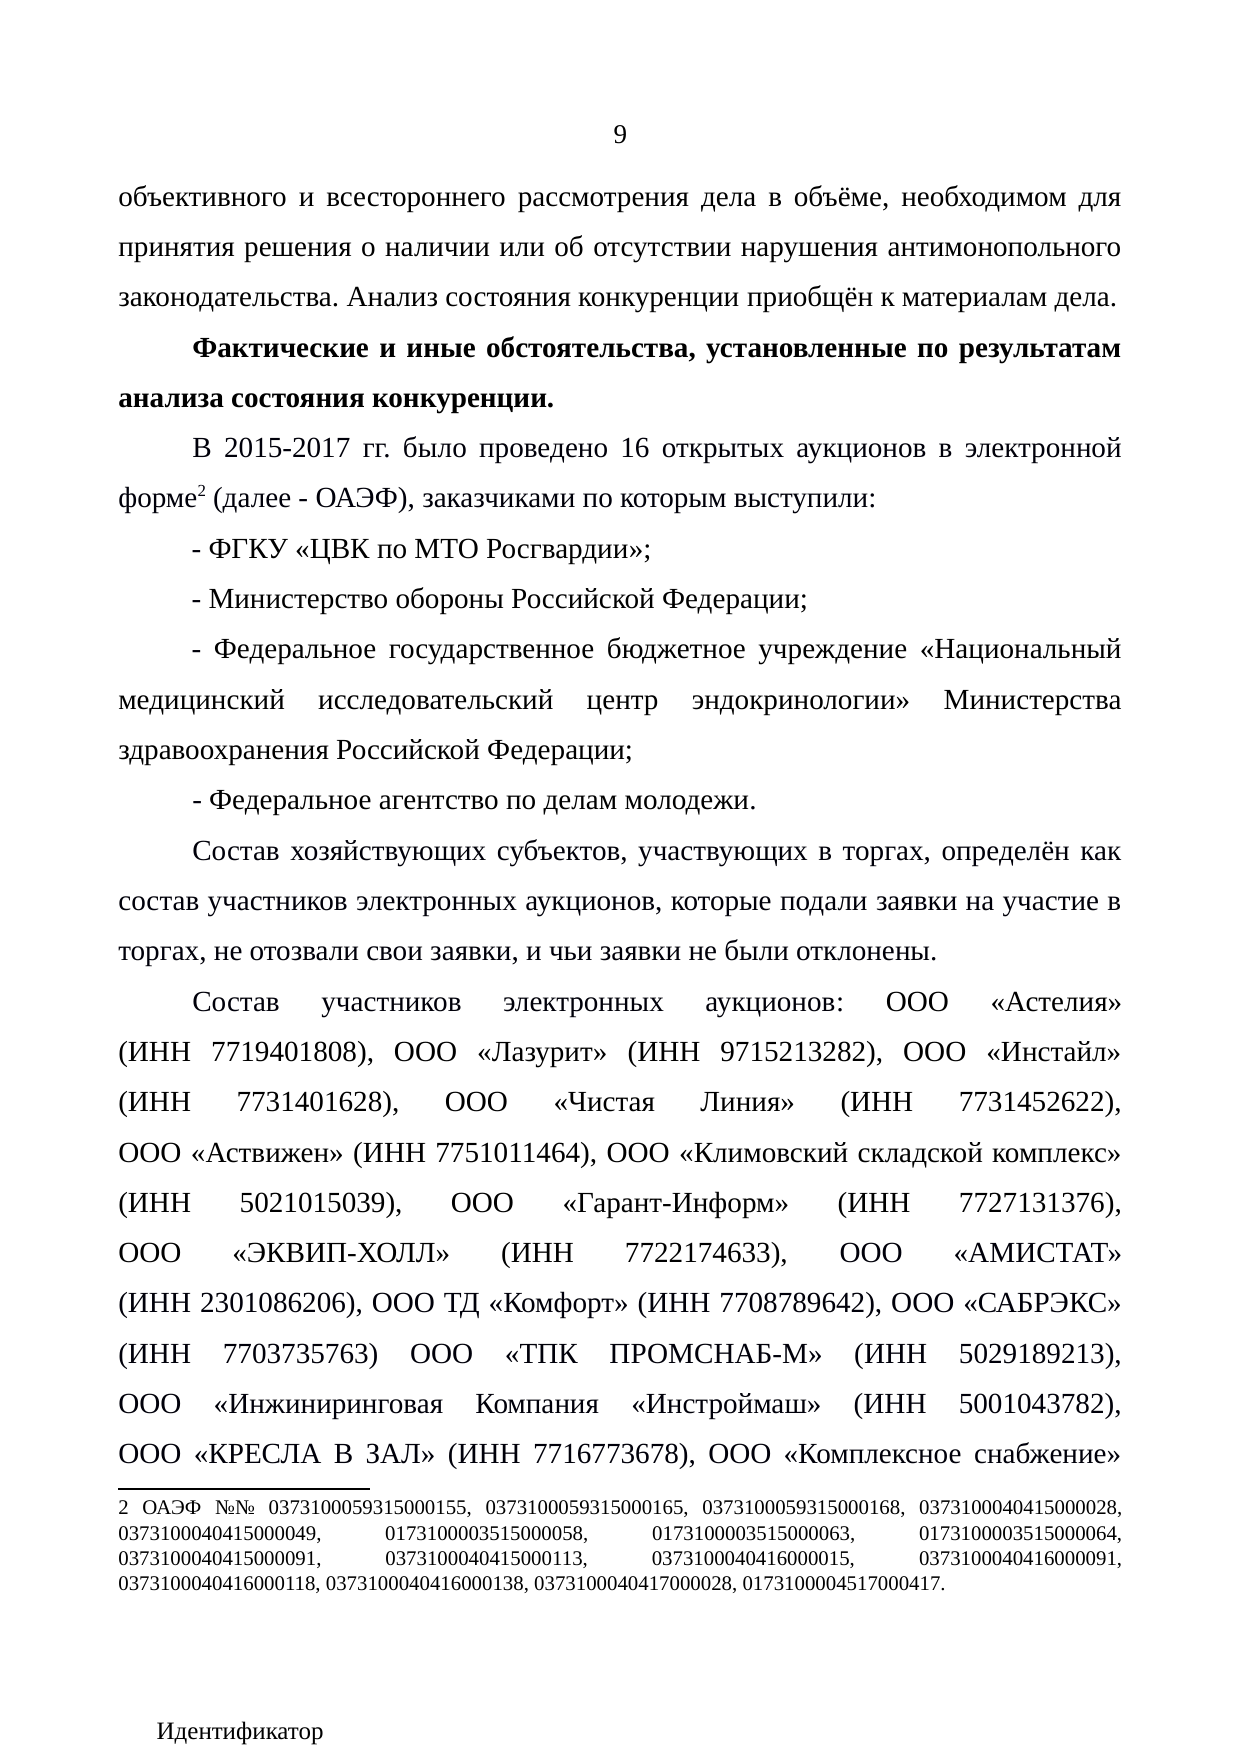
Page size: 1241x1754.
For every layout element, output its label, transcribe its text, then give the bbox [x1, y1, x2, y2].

text Фактические и иные обстоятельства, установленные по результатам анализа состояния конкуренции. [118, 330, 1122, 413]
text ОАЭФ №№ 0373100059315000155, 0373100059315000165, 0373100059315000168, 0373100040415000028, 0373100040415000049, 0173100003515000058, 0173100003515000063, 0173100003515000064, 0373100040415000091, 0373100040415000113, 0373100040416000015, 0373100040416000091, 0373100040416000118, 0373100040416000138, 0373100040417000028, 0173100004517000417. [118, 1495, 1122, 1595]
text объективного и всестороннего рассмотрения дела в объёме, необходимом для принятия решения о наличии или об отсутствии нарушения антимонопольного законодательства. Анализ состояния конкуренции приобщён к материалам дела. [118, 179, 1122, 313]
text В 2015-2017 гг. было проведено 16 открытых аукционов в электронной форме (далее - ОАЭФ), заказчиками по которым выступили: [118, 430, 1122, 514]
list - Федеральное агентство по делам молодежи. [118, 782, 1122, 816]
text - ФГКУ «ЦВК по МТО Росгвардии»; [118, 531, 1122, 564]
text Состав хозяйствующих субъектов, участвующих в торгах, определён как состав участников электронных аукционов, которые подали заявки на участие в торгах, не отозвали свои заявки, и чьи заявки не были отклонены. [118, 833, 1122, 967]
text - Федеральное государственное бюджетное учреждение «Национальный медицинский исследовательский центр эндокринологии» Министерства здравоохранения Российской Федерации; [118, 632, 1122, 766]
text - Министерство обороны Российской Федерации; [118, 581, 1122, 615]
text Состав участников электронных аукционов: ООО «Астелия» (ИНН 7719401808), ООО «Лазурит» (ИНН 9715213282), ООО «Инстайл» (ИНН 7731401628), ООО «Чистая Линия» (ИНН 7731452622), ООО «Аствижен» (ИНН 7751011464), ООО «Климовский складской комплекс» (ИНН 5021015039), ООО «Гарант-Информ» (ИНН 7727131376), ООО «ЭКВИП-ХОЛЛ» (ИНН 7722174633), ООО «АМИСТАТ» (ИНН 2301086206), ООО ТД «Комфорт» (ИНН 7708789642), ООО «САБРЭКС» (ИНН 7703735763) ООО «ТПК ПРОМСНАБ-М» (ИНН 5029189213), ООО «Инжиниринговая Компания «Инстроймаш» (ИНН 5001043782), ООО «КРЕСЛА В ЗАЛ» (ИНН 7716773678), ООО «Комплексное снабжение» [118, 984, 1122, 1470]
